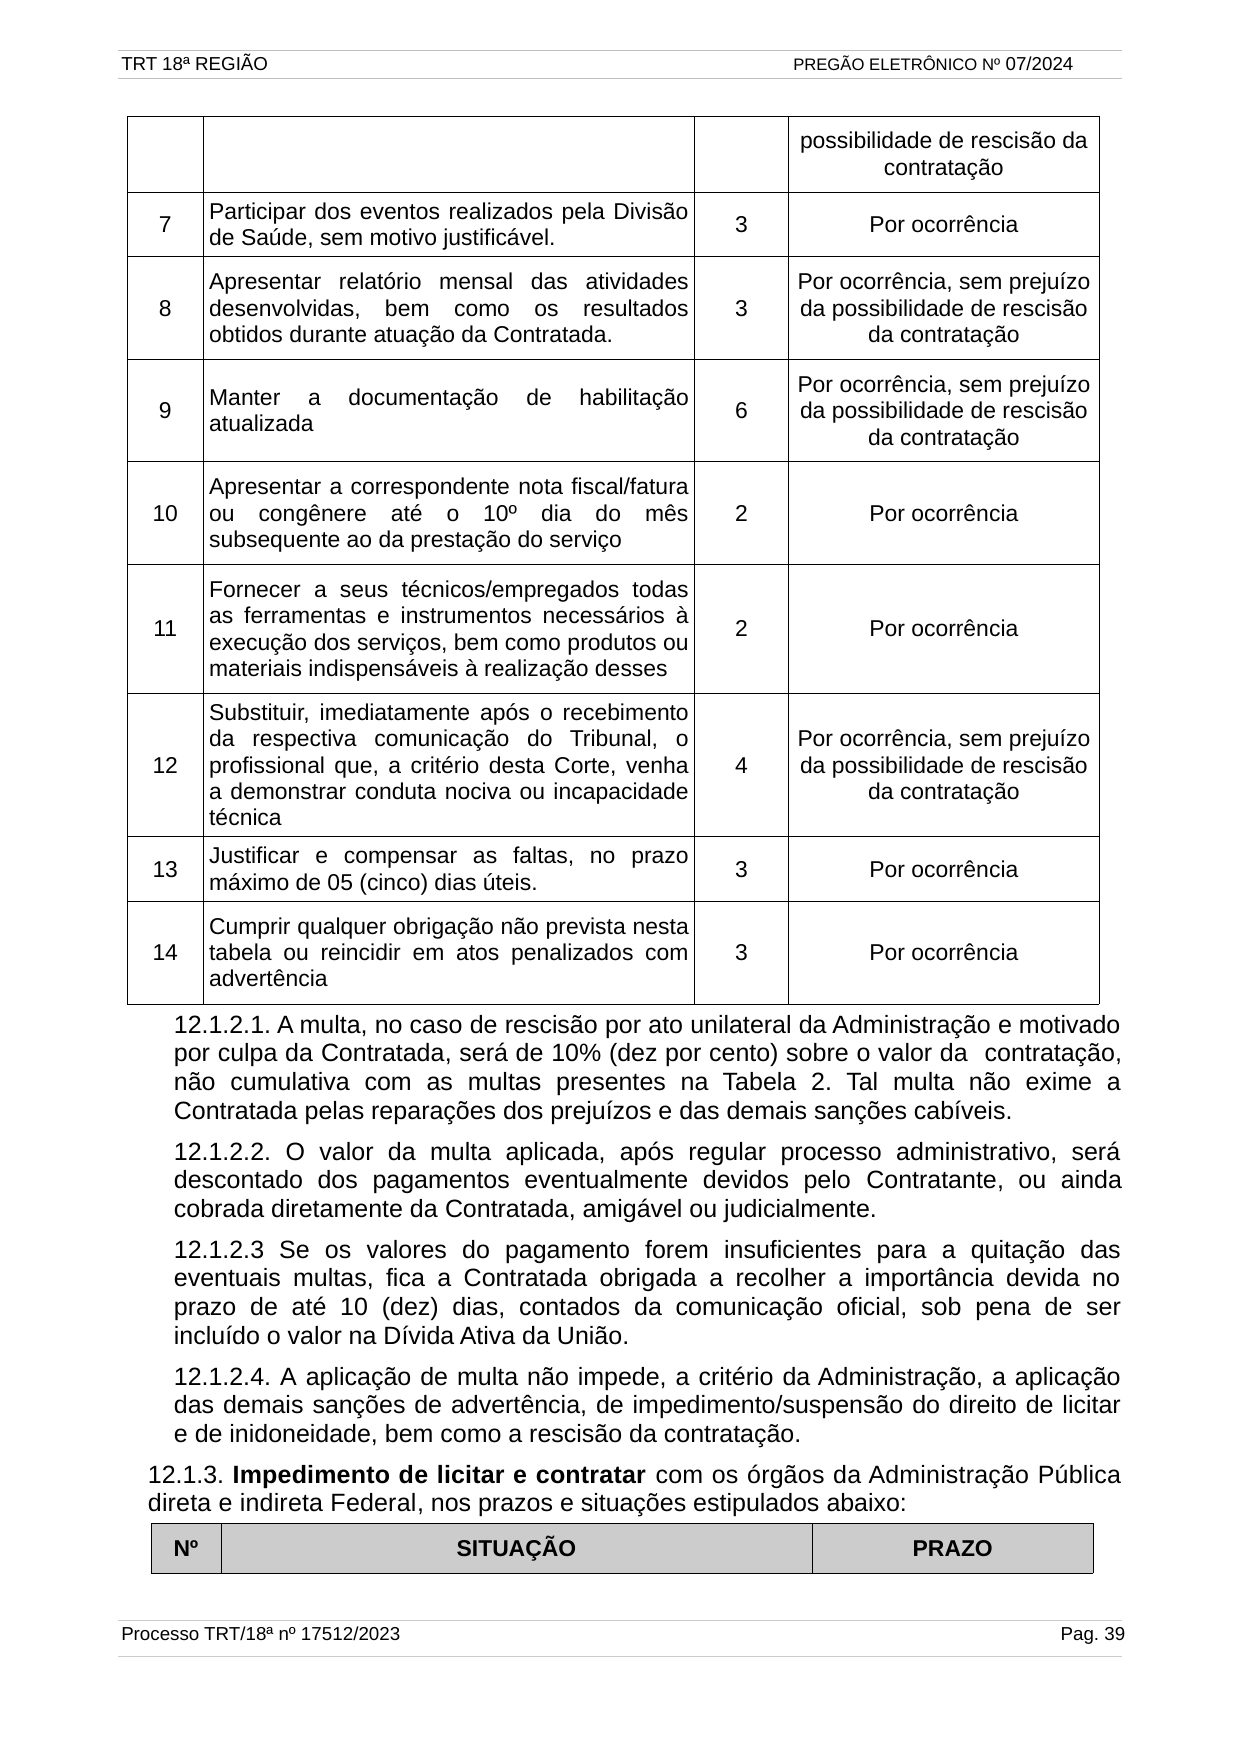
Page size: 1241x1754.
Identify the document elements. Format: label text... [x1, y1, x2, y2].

table_cell Fornecer a seus técnicos/empregados todas as ferramentas e instrumentos necessários à execução dos serviços, bem como produtos ou materiais indispensáveis à realização desses [204, 565, 694, 693]
table_header SITUAÇÃO [222, 1524, 812, 1573]
table_cell 9 [128, 360, 203, 461]
table_cell 13 [128, 837, 203, 901]
table_header possibilidade de rescisão da contratação [789, 117, 1099, 192]
table_cell 2 [695, 462, 788, 564]
table_cell 11 [128, 565, 203, 693]
table_cell 12 [128, 694, 203, 836]
table_cell Substituir, imediatamente após o recebimento da respectiva comunicação do Tribunal, o profissional que, a critério desta Corte, venha a demonstrar conduta nociva ou incapacidade técnica [204, 694, 694, 836]
table_cell Manter a documentação de habilitação atualizada [204, 360, 694, 461]
text 12.1.3. Impedimento de licitar e contratar com os órgãos da Administração Pública direta e indireta Federal, nos prazos e situações estipulados abaixo: [148, 1459, 1122, 1517]
table_cell 3 [695, 257, 788, 359]
table_header [204, 117, 694, 192]
table_cell Por ocorrência [789, 193, 1099, 256]
table_header PRAZO [813, 1524, 1093, 1573]
table_header [128, 117, 203, 192]
table_cell Apresentar relatório mensal das atividades desenvolvidas, bem como os resultados obtidos durante atuação da Contratada. [204, 257, 694, 359]
text 12.1.2.2. O valor da multa aplicada, após regular processo administrativo, será descontado dos pagamentos eventualmente devidos pelo Contratante, ou ainda cobrada diretamente da Contratada, amigável ou judicialmente. [174, 1136, 1122, 1223]
table_cell Justificar e compensar as faltas, no prazo máximo de 05 (cinco) dias úteis. [204, 837, 694, 901]
table_cell Por ocorrência [789, 565, 1099, 693]
table_cell Participar dos eventos realizados pela Divisão de Saúde, sem motivo justificável. [204, 193, 694, 256]
table_cell Por ocorrência, sem prejuízo da possibilidade de rescisão da contratação [789, 694, 1099, 836]
table_cell 4 [695, 694, 788, 836]
table_cell 10 [128, 462, 203, 564]
table_cell 14 [128, 902, 203, 1003]
table_cell 3 [695, 193, 788, 256]
text 12.1.2.4. A aplicação de multa não impede, a critério da Administração, a aplicação das demais sanções de advertência, de impedimento/suspensão do direito de licitar e de inidoneidade, bem como a rescisão da contratação. [174, 1361, 1122, 1448]
table_cell Por ocorrência, sem prejuízo da possibilidade de rescisão da contratação [789, 360, 1099, 461]
table_cell Apresentar a correspondente nota fiscal/fatura ou congênere até o 10º dia do mês subsequente ao da prestação do serviço [204, 462, 694, 564]
table_cell Por ocorrência [789, 462, 1099, 564]
table_cell 7 [128, 193, 203, 256]
table_header [695, 117, 788, 192]
text 12.1.2.1. A multa, no caso de rescisão por ato unilateral da Administração e motivado por culpa da Contratada, será de 10% (dez por cento) sobre o valor da contratação, não cumulativa com as multas presentes na Tabela 2. Tal multa não exime a Contratada pelas reparações dos prejuízos e das demais sanções cabíveis. [174, 1009, 1122, 1124]
table_cell Cumprir qualquer obrigação não prevista nesta tabela ou reincidir em atos penalizados com advertência [204, 902, 694, 1003]
table_cell 6 [695, 360, 788, 461]
table_header Nº [152, 1524, 221, 1573]
table_cell 8 [128, 257, 203, 359]
table_cell 3 [695, 837, 788, 901]
table_cell 3 [695, 902, 788, 1003]
table_cell 2 [695, 565, 788, 693]
table_cell Por ocorrência, sem prejuízo da possibilidade de rescisão da contratação [789, 257, 1099, 359]
table_cell Por ocorrência [789, 902, 1099, 1003]
text 12.1.2.3 Se os valores do pagamento forem insuficientes para a quitação das eventuais multas, fica a Contratada obrigada a recolher a importância devida no prazo de até 10 (dez) dias, contados da comunicação oficial, sob pena de ser incluído o valor na Dívida Ativa da União. [174, 1234, 1122, 1349]
table_cell Por ocorrência [789, 837, 1099, 901]
